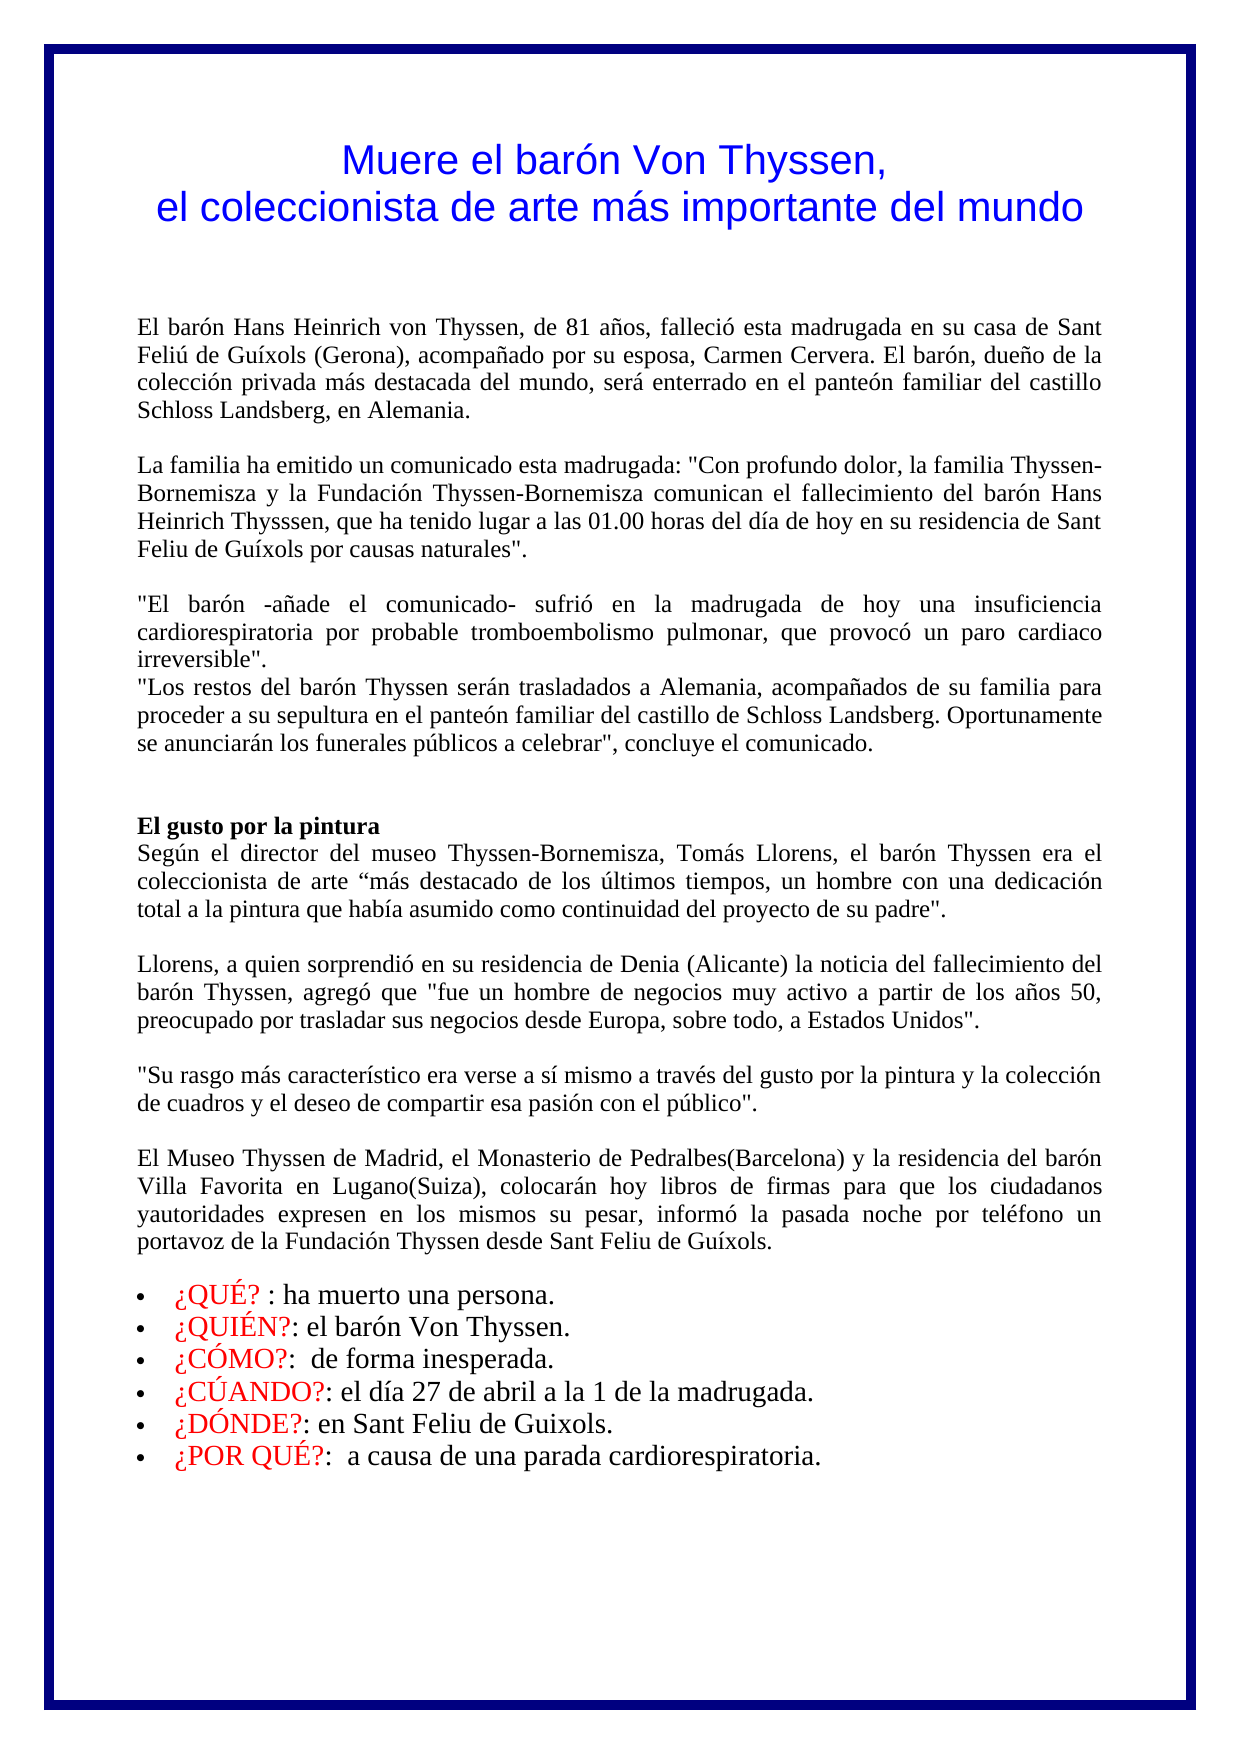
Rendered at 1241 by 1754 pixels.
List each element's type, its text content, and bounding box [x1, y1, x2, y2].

text el coleccionista de arte más importante del mundo [137, 183, 1103, 230]
list ¿CÓMO?: de forma inesperada. [137, 1343, 1103, 1375]
text "Los restos del barón Thyssen serán trasladados a Alemania, acompañados de su familia para proceder a su sepultura en el panteón familiar del castillo de Schloss Landsberg. Oportunamente se anunciarán los funerales públicos a celebrar", concluye el comunicado. [137, 673, 1103, 756]
text El gusto por la pintura [137, 812, 1103, 839]
list ¿QUIÉN?: el barón Von Thyssen. [137, 1311, 1103, 1343]
list ¿DÓNDE?: en Sant Feliu de Guixols. [137, 1407, 1103, 1440]
list ¿QUÉ? : ha muerto una persona. [137, 1278, 1103, 1311]
text La familia ha emitido un comunicado esta madrugada: "Con profundo dolor, la familia Thyssen-Bornemisza y la Fundación Thyssen-Bornemisza comunican el fallecimiento del barón Hans Heinrich Thysssen, que ha tenido lugar a las 01.00 horas del día de hoy en su residencia de Sant Feliu de Guíxols por causas naturales". [137, 452, 1103, 562]
list ¿CÚANDO?: el día 27 de abril a la 1 de la madrugada. [137, 1375, 1103, 1407]
text El Museo Thyssen de Madrid, el Monasterio de Pedralbes(Barcelona) y la residencia del barón Villa Favorita en Lugano(Suiza), colocarán hoy libros de firmas para que los ciudadanos yautoridades expresen en los mismos su pesar, informó la pasada noche por teléfono un portavoz de la Fundación Thyssen desde Sant Feliu de Guíxols. [137, 1144, 1103, 1255]
text Según el director del museo Thyssen-Bornemisza, Tomás Llorens, el barón Thyssen era el coleccionista de arte “más destacado de los últimos tiempos, un hombre con una dedicación total a la pintura que había asumido como continuidad del proyecto de su padre". [137, 839, 1103, 923]
text "Su rasgo más característico era verse a sí mismo a través del gusto por la pintura y la colección de cuadros y el deseo de compartir esa pasión con el público". [137, 1061, 1103, 1117]
text Llorens, a quien sorprendió en su residencia de Denia (Alicante) la noticia del fallecimiento del barón Thyssen, agregó que "fue un hombre de negocios muy activo a partir de los años 50, preocupado por trasladar sus negocios desde Europa, sobre todo, a Estados Unidos". [137, 950, 1103, 1033]
text El barón Hans Heinrich von Thyssen, de 81 años, falleció esta madrugada en su casa de Sant Feliú de Guíxols (Gerona), acompañado por su esposa, Carmen Cervera. El barón, dueño de la colección privada más destacada del mundo, será enterrado en el panteón familiar del castillo Schloss Landsberg, en Alemania. [137, 313, 1103, 424]
text "El barón -añade el comunicado- sufrió en la madrugada de hoy una insuficiencia cardiorespiratoria por probable tromboembolismo pulmonar, que provocó un paro cardiaco irreversible". [137, 590, 1103, 673]
list ¿POR QUÉ?: a causa de una parada cardiorespiratoria. [137, 1440, 1103, 1472]
text Muere el barón Von Thyssen, [137, 137, 1103, 183]
